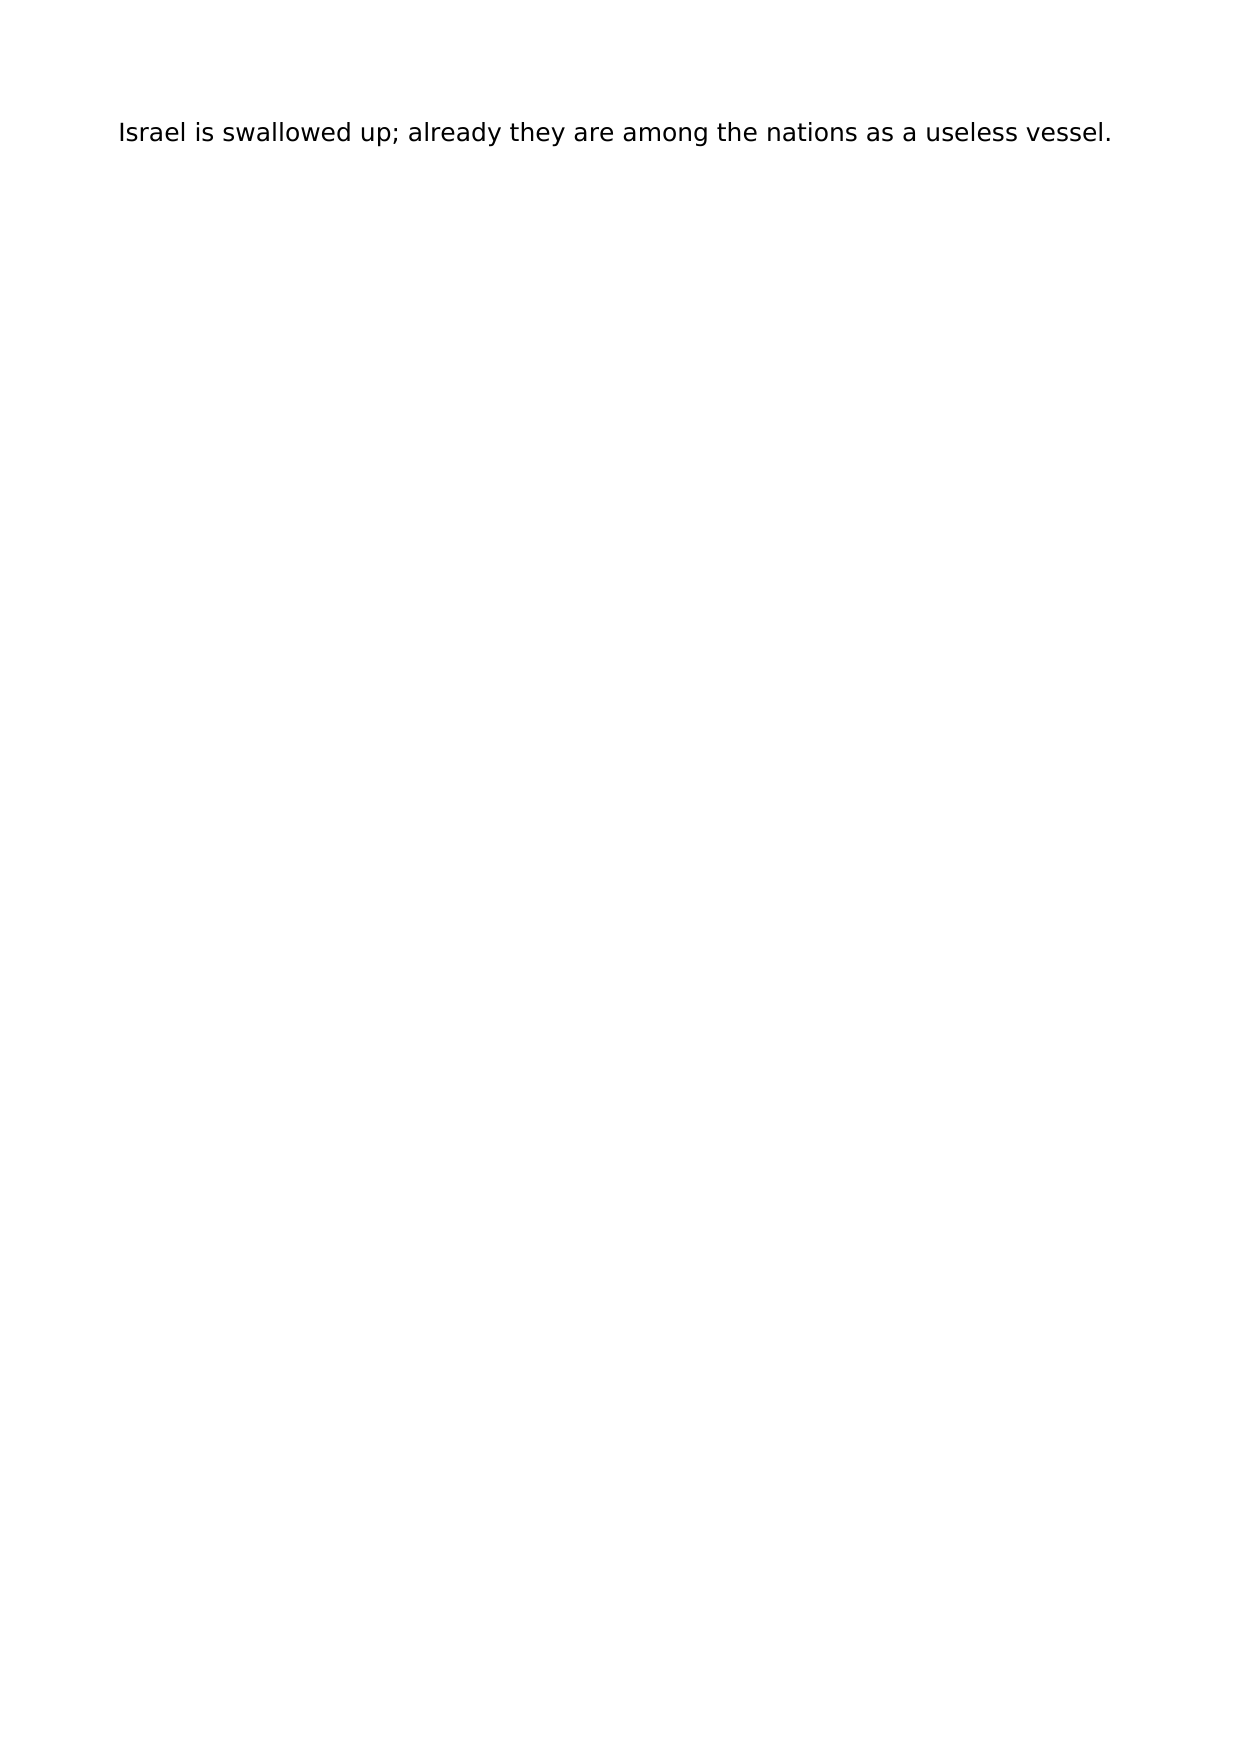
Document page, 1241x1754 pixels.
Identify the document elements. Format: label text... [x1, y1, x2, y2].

text Israel is swallowed up; already they are among the nations as a useless vessel. [118, 118, 1122, 147]
